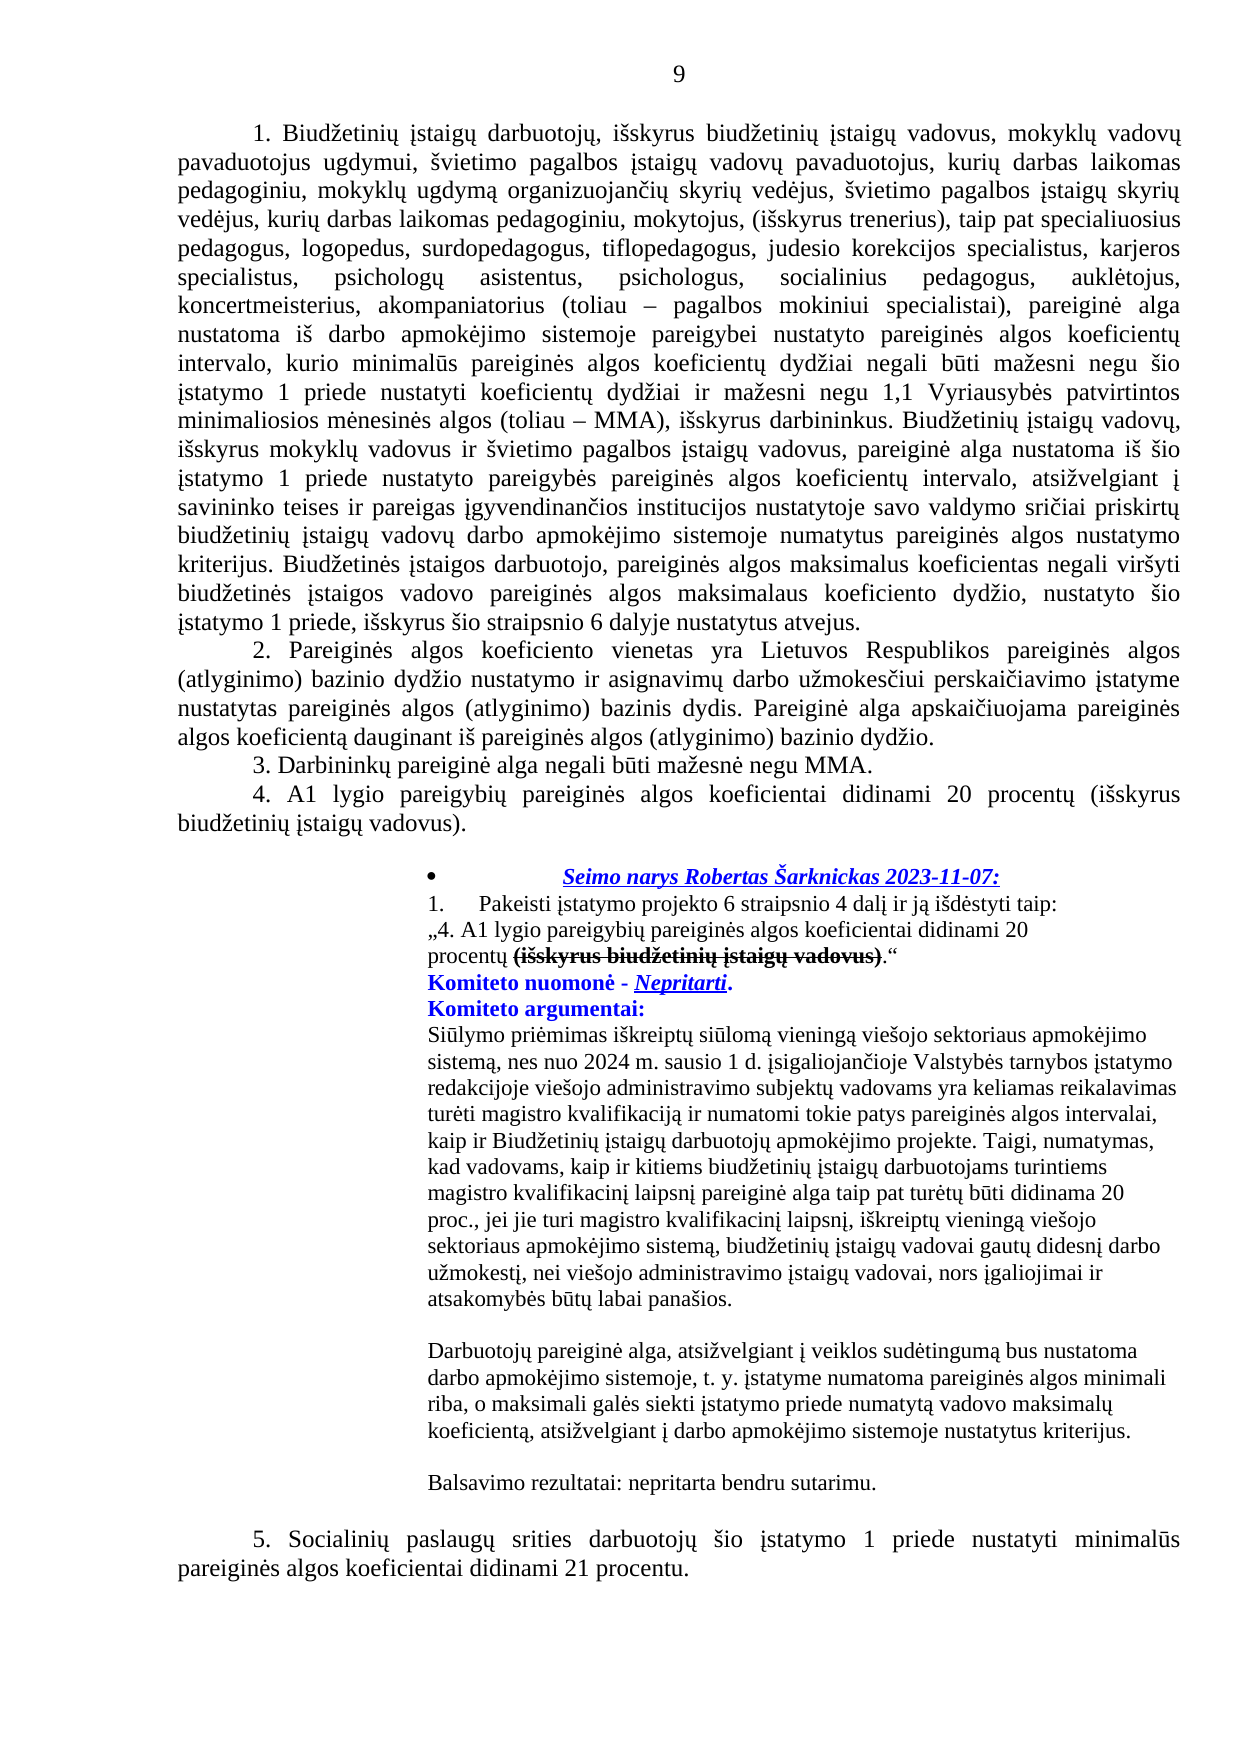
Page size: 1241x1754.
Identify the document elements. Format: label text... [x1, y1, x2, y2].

text Siūlymo priėmimas iškreiptų siūlomą vieningą viešojo sektoriaus apmokėjimo sistemą, nes nuo 2024 m. sausio 1 d. įsigaliojančioje Valstybės tarnybos įstatymo redakcijoje viešojo administravimo subjektų vadovams yra keliamas reikalavimas turėti magistro kvalifikaciją ir numatomi tokie patys pareiginės algos intervalai, kaip ir Biudžetinių įstaigų darbuotojų apmokėjimo projekte. Taigi, numatymas, kad vadovams, kaip ir kitiems biudžetinių įstaigų darbuotojams turintiems magistro kvalifikacinį laipsnį pareiginė alga taip pat turėtų būti didinama 20 proc., jei jie turi magistro kvalifikacinį laipsnį, iškreiptų vieningą viešojo sektoriaus apmokėjimo sistemą, biudžetinių įstaigų vadovai gautų didesnį darbo užmokestį, nei viešojo administravimo įstaigų vadovai, nors įgaliojimai ir atsakomybės būtų labai panašios. [427, 1021, 1181, 1311]
text 2. Pareiginės algos koeficiento vienetas yra Lietuvos Respublikos pareiginės algos (atlyginimo) bazinio dydžio nustatymo ir asignavimų darbo užmokesčiui perskaičiavimo įstatyme nustatytas pareiginės algos (atlyginimo) bazinis dydis. Pareiginė alga apskaičiuojama pareiginės algos koeficientą dauginant iš pareiginės algos (atlyginimo) bazinio dydžio. [177, 636, 1181, 751]
text Komiteto nuomonė - Nepritarti. [427, 969, 1181, 995]
text  Seimo narys Robertas Šarknickas 2023-11-07: [427, 863, 1181, 889]
text 1. Pakeisti įstatymo projekto 6 straipsnio 4 dalį ir ją išdėstyti taip: [427, 889, 1181, 916]
text 4. A1 lygio pareigybių pareiginės algos koeficientai didinami 20 procentų (išskyrus biudžetinių įstaigų vadovus). [177, 779, 1181, 837]
text Darbuotojų pareiginė alga, atsižvelgiant į veiklos sudėtingumą bus nustatoma darbo apmokėjimo sistemoje, t. y. įstatyme numatoma pareiginės algos minimali riba, o maksimali galės siekti įstatymo priede numatytą vadovo maksimalų koeficientą, atsižvelgiant į darbo apmokėjimo sistemoje nustatytus kriterijus. [427, 1338, 1181, 1443]
text 5. Socialinių paslaugų srities darbuotojų šio įstatymo 1 priede nustatyti minimalūs pareiginės algos koeficientai didinami 21 procentu. [177, 1524, 1181, 1582]
text Balsavimo rezultatai: nepritarta bendru sutarimu. [427, 1469, 1181, 1496]
text 3. Darbininkų pareiginė alga negali būti mažesnė negu MMA. [177, 751, 1181, 779]
text Komiteto argumentai: [427, 995, 1181, 1021]
text „4. A1 lygio pareigybių pareiginės algos koeficientai didinami 20 procentų (išskyrus biudžetinių įstaigų vadovus).“ [427, 916, 1181, 969]
text 1. Biudžetinių įstaigų darbuotojų, išskyrus biudžetinių įstaigų vadovus, mokyklų vadovų pavaduotojus ugdymui, švietimo pagalbos įstaigų vadovų pavaduotojus, kurių darbas laikomas pedagoginiu, mokyklų ugdymą organizuojančių skyrių vedėjus, švietimo pagalbos įstaigų skyrių vedėjus, kurių darbas laikomas pedagoginiu, mokytojus, (išskyrus trenerius), taip pat specialiuosius pedagogus, logopedus, surdopedagogus, tiflopedagogus, judesio korekcijos specialistus, karjeros specialistus, psichologų asistentus, psichologus, socialinius pedagogus, auklėtojus, koncertmeisterius, akompaniatorius (toliau – pagalbos mokiniui specialistai), pareiginė alga nustatoma iš darbo apmokėjimo sistemoje pareigybei nustatyto pareiginės algos koeficientų intervalo, kurio minimalūs pareiginės algos koeficientų dydžiai negali būti mažesni negu šio įstatymo 1 priede nustatyti koeficientų dydžiai ir mažesni negu 1,1 Vyriausybės patvirtintos minimaliosios mėnesinės algos (toliau – MMA), išskyrus darbininkus. Biudžetinių įstaigų vadovų, išskyrus mokyklų vadovus ir švietimo pagalbos įstaigų vadovus, pareiginė alga nustatoma iš šio įstatymo 1 priede nustatyto pareigybės pareiginės algos koeficientų intervalo, atsižvelgiant į savininko teises ir pareigas įgyvendinančios institucijos nustatytoje savo valdymo sričiai priskirtų biudžetinių įstaigų vadovų darbo apmokėjimo sistemoje numatytus pareiginės algos nustatymo kriterijus. Biudžetinės įstaigos darbuotojo, pareiginės algos maksimalus koeficientas negali viršyti biudžetinės įstaigos vadovo pareiginės algos maksimalaus koeficiento dydžio, nustatyto šio įstatymo 1 priede, išskyrus šio straipsnio 6 dalyje nustatytus atvejus. [177, 118, 1181, 636]
